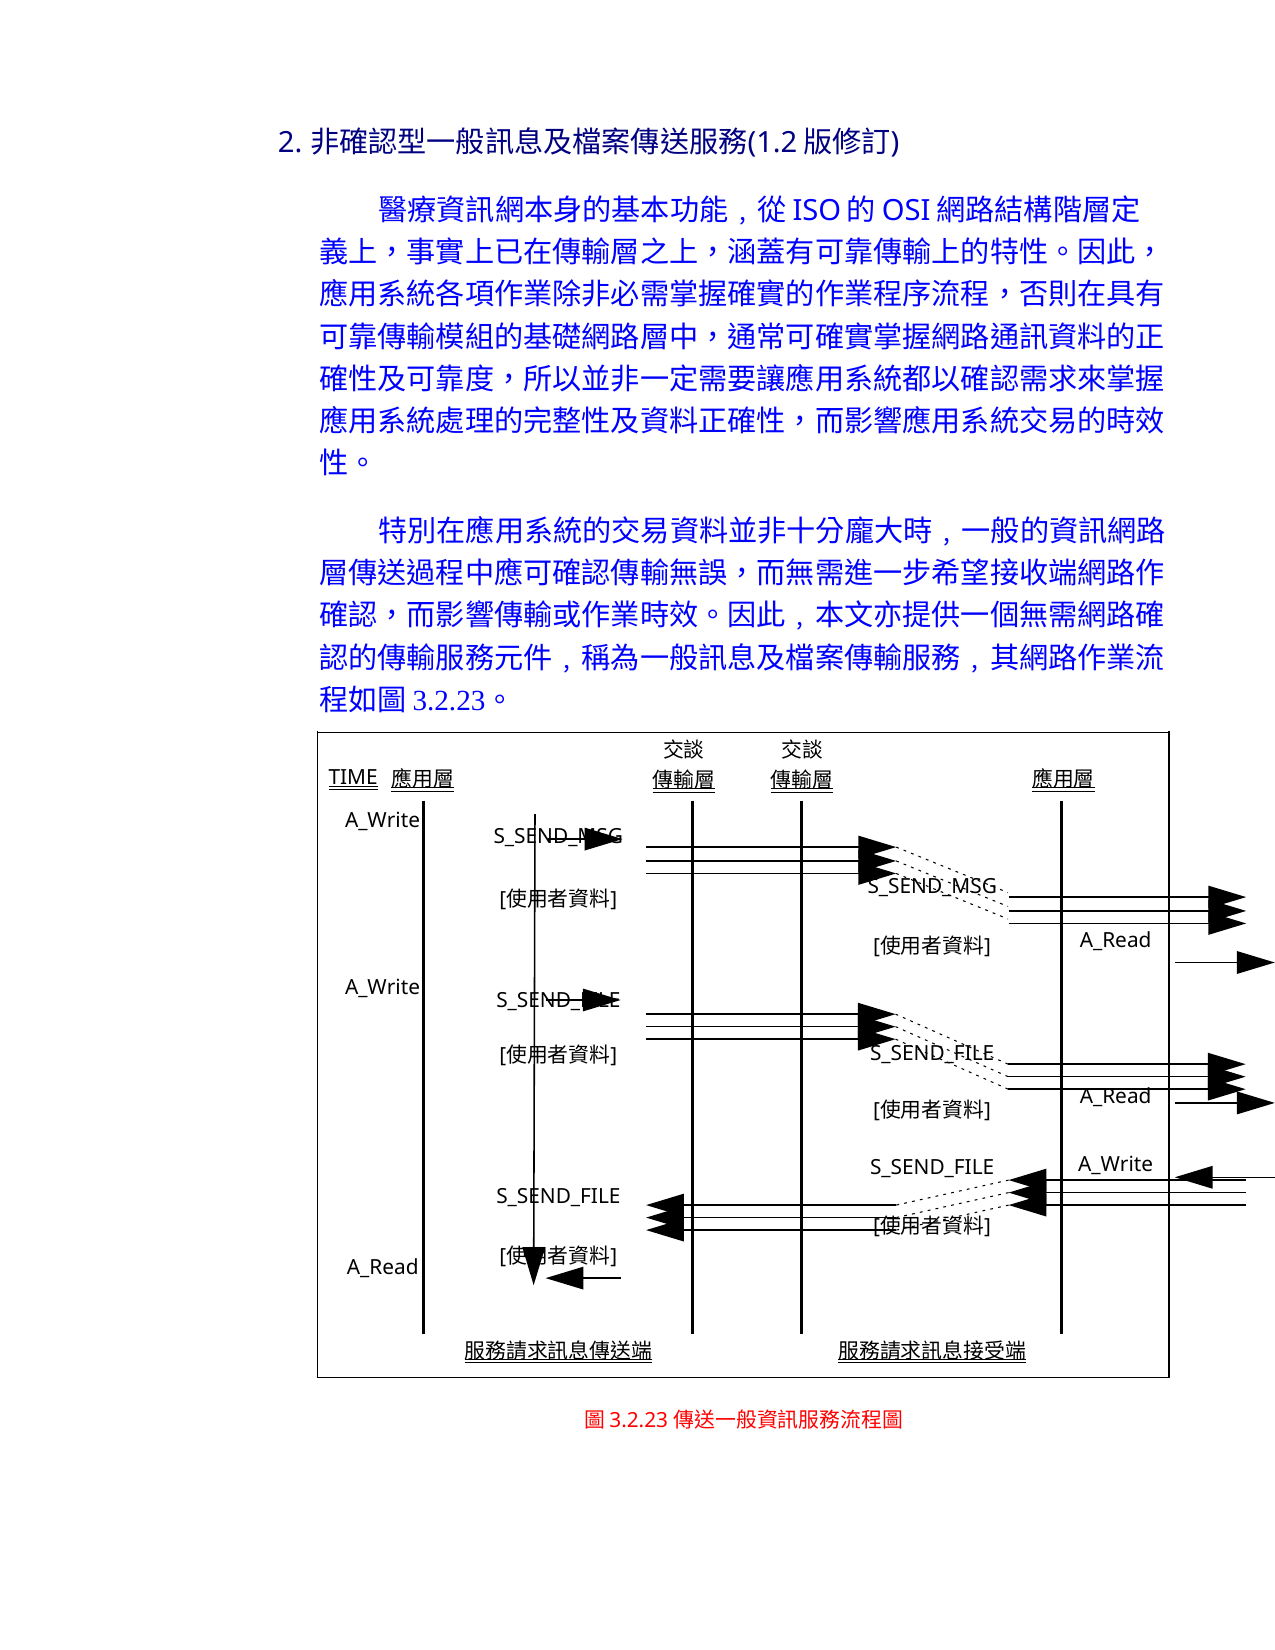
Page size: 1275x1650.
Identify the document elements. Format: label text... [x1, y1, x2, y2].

table_cell [使用者資料] [536, 1013, 691, 1068]
table_cell A_Write [341, 960, 422, 1013]
table_cell [694, 854, 800, 860]
table_cell [425, 1280, 691, 1334]
table_cell [1063, 854, 1168, 896]
table_cell [318, 854, 341, 913]
table_cell [318, 1240, 341, 1280]
table_cell [694, 1040, 800, 1068]
table_cell [694, 1218, 800, 1229]
table_cell [694, 874, 800, 913]
table_cell S_SEND_FILE [425, 960, 533, 1013]
table_header 交談 傳輸層 [625, 733, 743, 801]
table_cell [694, 1027, 800, 1038]
table_cell [使用者資料] [803, 913, 1060, 960]
table_cell [1063, 1181, 1168, 1192]
table_cell A_Read [1063, 1090, 1168, 1124]
table_cell [318, 801, 341, 854]
table_cell [使用者資料] [803, 1181, 1060, 1239]
table_cell [1063, 1280, 1168, 1334]
table_cell [使用者資料] [425, 1013, 533, 1068]
table_header 交談 傳輸層 [743, 733, 861, 801]
table_cell [341, 854, 422, 913]
table_cell [341, 1013, 422, 1068]
table_cell [694, 1124, 800, 1181]
text 2. 非確認型一般訊息及檔案傳送服務(1.2版修訂) [278, 119, 1169, 161]
table_cell [803, 1280, 1060, 1334]
table_cell S_SEND_FILE [535, 1181, 691, 1239]
table_cell A_Read [1063, 924, 1168, 960]
table_cell [使用者資料] [535, 1240, 691, 1280]
table_cell [425, 1124, 533, 1181]
table_cell [535, 1069, 691, 1124]
table_cell S_SEND_FILE [803, 1013, 1060, 1068]
table_cell [694, 1206, 800, 1217]
table_cell [318, 1069, 341, 1124]
table_cell [318, 913, 341, 960]
table_cell [341, 1334, 424, 1377]
table_cell [1063, 1240, 1168, 1280]
table_cell [1063, 1206, 1168, 1239]
table_cell [1062, 1334, 1168, 1377]
table_header TIME [318, 733, 388, 801]
table_cell [1063, 1077, 1168, 1088]
table_cell [425, 1069, 533, 1124]
table_cell [341, 1069, 422, 1124]
table_cell [341, 1124, 422, 1181]
table_cell [318, 1334, 341, 1377]
table_cell A_Write [1063, 1124, 1168, 1179]
text 特別在應用系統的交易資料並非十分龐大時﹐一般的資訊網路層傳送過程中應可確認傳輸無誤，而無需進一步希望接收端網路作確認，而影響傳輸或作業時效。因此﹐本文亦提供一個無需網路確認的傳輸服務元件﹐稱為一般訊息及檔案傳輸服務﹐其網路作業流程如圖3.2.23。 [319, 507, 1169, 719]
table_cell [1063, 1013, 1168, 1063]
table_cell [694, 913, 800, 960]
table_cell S_SEND_FILE [536, 960, 691, 1013]
text 圖3.2.23 傳送一般資訊服務流程圖 [318, 1403, 1169, 1433]
table_cell [341, 913, 422, 960]
table_cell [1063, 801, 1168, 854]
table_cell [341, 1280, 422, 1334]
table_cell [1063, 1069, 1168, 1076]
table_cell [535, 1124, 691, 1181]
table_cell [使用者資料] [425, 854, 534, 913]
text 醫療資訊網本身的基本功能﹐從ISO的OSI網路結構階層定義上，事實上已在傳輸層之上，涵蓋有可靠傳輸上的特性。因此，應用系統各項作業除非必需掌握確實的作業程序流程，否則在具有可靠傳輸模組的基礎網路層中，通常可確實掌握網路通訊資料的正確性及可靠度，所以並非一定需要讓應用系統都以確認需求來掌握應用系統處理的完整性及資料正確性，而影響應用系統交易的時效性。 [319, 186, 1169, 482]
table_cell A_Read [341, 1240, 422, 1280]
table_cell 服務請求訊息接受端 [802, 1334, 1062, 1377]
table_cell [694, 960, 800, 1013]
table_cell [536, 913, 691, 960]
table_cell [318, 1280, 341, 1334]
table_cell [使用者資料] [803, 1069, 1060, 1124]
table_cell [318, 960, 341, 1013]
table_cell [694, 1015, 800, 1026]
table_cell [使用者資料] [425, 1240, 532, 1280]
table_cell [694, 862, 800, 873]
table_cell [318, 1124, 341, 1181]
table_cell S_SEND_MSG [425, 801, 691, 854]
table_cell [694, 801, 800, 846]
table_cell 服務請求訊息傳送端 [424, 1334, 692, 1377]
table_cell [803, 960, 1060, 1013]
table_cell [694, 848, 800, 854]
table_cell [693, 1334, 802, 1377]
table_cell [1063, 1193, 1168, 1204]
table_cell [694, 1280, 800, 1334]
table_cell S_SEND_FILE [425, 1181, 533, 1239]
table_cell [341, 1181, 422, 1239]
table_cell [803, 848, 858, 854]
table_cell [694, 1181, 800, 1204]
table_cell [803, 801, 1060, 854]
table_cell [803, 1240, 1060, 1280]
table_cell S_SEND_FILE [803, 1124, 1060, 1181]
table_header 應用層 [388, 733, 625, 801]
table_header [1097, 733, 1168, 801]
table_cell [1063, 913, 1168, 923]
table_cell [694, 1231, 800, 1239]
table_cell [694, 1069, 800, 1124]
table_cell A_Write [341, 801, 422, 854]
table_cell [1063, 898, 1168, 910]
table_cell [318, 1013, 341, 1068]
table_cell [425, 913, 533, 960]
table_cell S_SEND_MSG [803, 854, 1060, 913]
table_cell [318, 1181, 341, 1239]
table_cell [使用者資料] [536, 854, 691, 913]
table_header 應用層 [861, 733, 1097, 801]
table_cell [694, 1240, 800, 1280]
table_cell [1063, 960, 1168, 1013]
